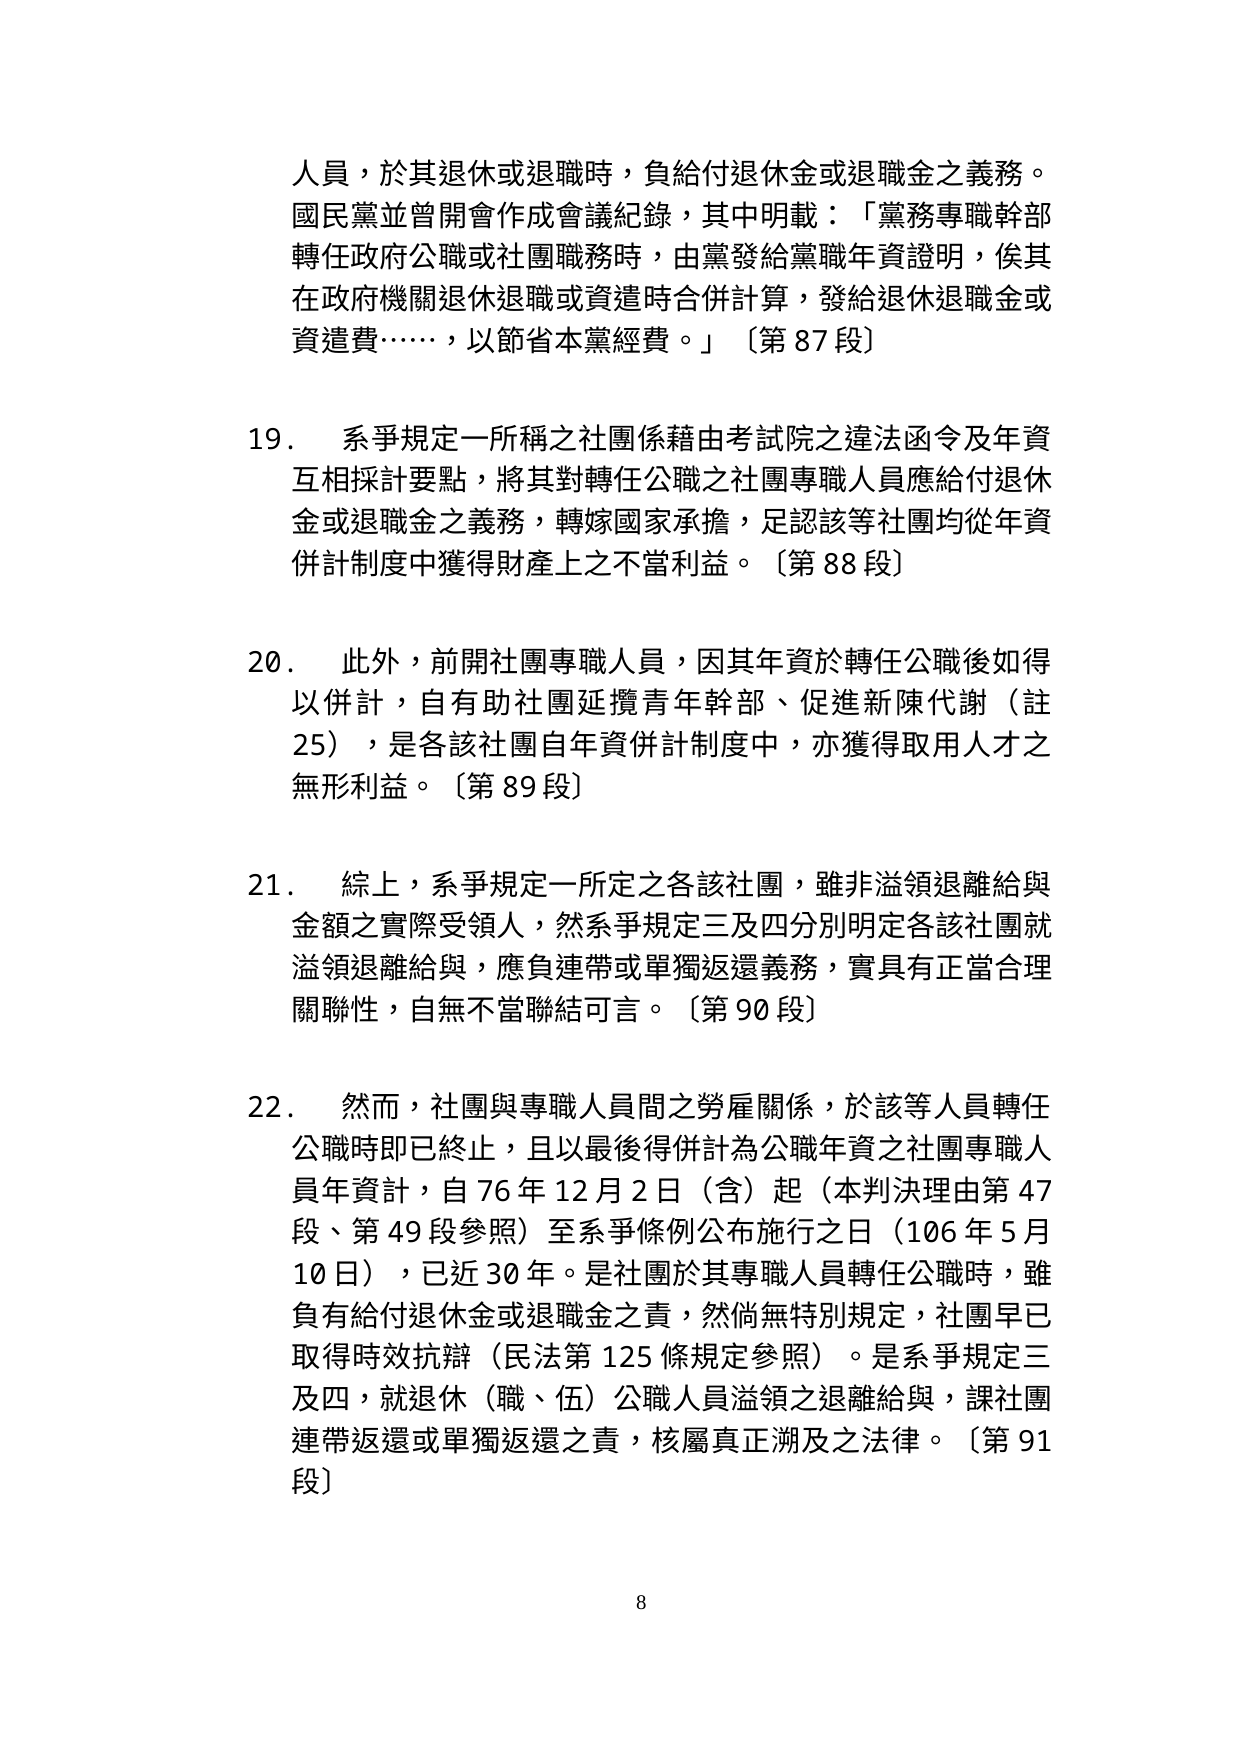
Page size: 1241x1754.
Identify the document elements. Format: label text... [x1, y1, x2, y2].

list 然而，社團與專職人員間之勞雇關係，於該等人員轉任公職時即已終止，且以最後得併計為公職年資之社團專職人員年資計，自76年12月2日（含）起（本判決理由第47段、第49段參照）至系爭條例公布施行之日（106年5月10日），已近30年。是社團於其專職人員轉任公職時，雖負有給付退休金或退職金之責，然倘無特別規定，社團早已取得時效抗辯（民法第125條規定參照）。是系爭規定三及四，就退休（職、伍）公職人員溢領之退離給與，課社團連帶返還或單獨返還之責，核屬真正溯及之法律。〔第91段〕 [247, 1084, 1053, 1501]
list 就系爭規定一所稱之社團而言，國民黨、救國團、中國大陸災胞救濟總會、中央通訊社等，即最遲分別自62年、61年、62年及65年起，以內部之辦法，明定對所屬社團人員，於其退休或退職時，負給付退休金或退職金之義務。國民黨並曾開會作成會議紀錄，其中明載：「黨務專職幹部轉任政府公職或社團職務時，由黨發給黨職年資證明，俟其在政府機關退休退職或資遣時合併計算，發給退休退職金或資遣費……，以節省本黨經費。」〔第87段〕 [247, 151, 1053, 359]
list 此外，前開社團專職人員，因其年資於轉任公職後如得以併計，自有助社團延攬青年幹部、促進新陳代謝（註25），是各該社團自年資併計制度中，亦獲得取用人才之無形利益。〔第89段〕 [247, 639, 1053, 805]
list 綜上，系爭規定一所定之各該社團，雖非溢領退離給與金額之實際受領人，然系爭規定三及四分別明定各該社團就溢領退離給與，應負連帶或單獨返還義務，實具有正當合理關聯性，自無不當聯結可言。〔第90段〕 [247, 862, 1053, 1028]
list 系爭規定一所稱之社團係藉由考試院之違法函令及年資互相採計要點，將其對轉任公職之社團專職人員應給付退休金或退職金之義務，轉嫁國家承擔，足認該等社團均從年資併計制度中獲得財產上之不當利益。〔第88段〕 [247, 416, 1053, 582]
